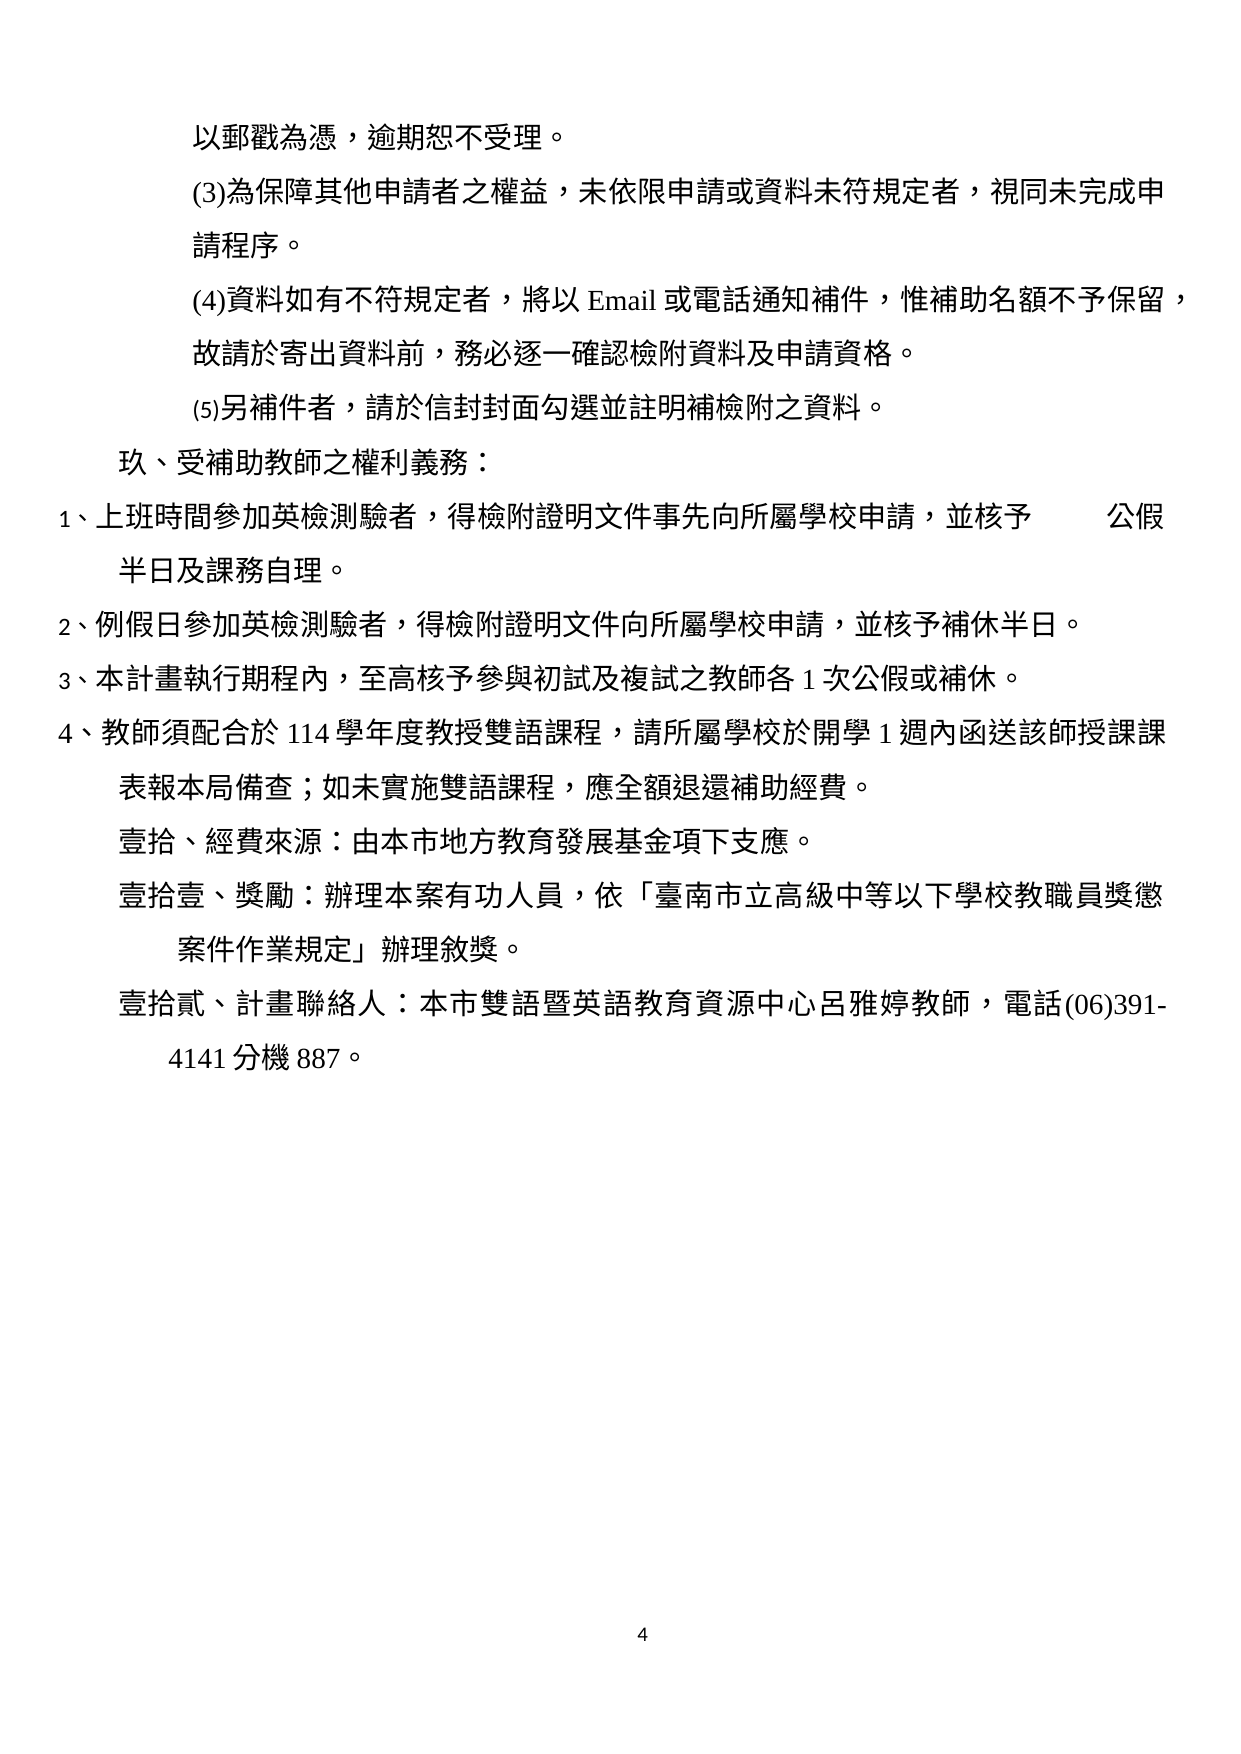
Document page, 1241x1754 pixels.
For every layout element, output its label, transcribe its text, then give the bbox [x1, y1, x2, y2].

list 受補助教師之權利義務： [118, 430, 1167, 484]
list 資料如有不符規定者，將以Email或電話通知補件，惟補助名額不予保留，故請於寄出資料前，務必逐一確認檢附資料及申請資格。 [192, 267, 1167, 376]
list 本計畫執行期程內，至高核予參與初試及複試之教師各1次公假或補休。 [58, 646, 1167, 701]
list 獎勵：辦理本案有功人員，依「臺南市立高級中等以下學校教職員獎懲案件作業規定」辦理敘獎。 [118, 863, 1167, 971]
list 教師須配合於114學年度教授雙語課程，請所屬學校於開學1週內函送該師授課課表報本局備查；如未實施雙語課程，應全額退還補助經費。 [58, 701, 1167, 809]
list 上班時間參加英檢測驗者，得檢附證明文件事先向所屬學校申請，並核予 公假半日及課務自理。 [58, 484, 1167, 592]
list 另補件者，請於信封封面勾選並註明補檢附之資料。 [192, 376, 1167, 430]
list 計畫聯絡人：本市雙語暨英語教育資源中心呂雅婷教師，電話(06)391-4141分機887。 [118, 971, 1167, 1080]
list 經費來源：由本市地方教育發展基金項下支應。 [118, 809, 1167, 863]
list 為保障其他申請者之權益，未依限申請或資料未符規定者，視同未完成申請程序。 [192, 159, 1167, 267]
list 請使用附件4之信封封面寄出，並於114年8月29日(星期五)前紙本寄送，以郵戳為憑，逾期恕不受理。 [192, 105, 1167, 159]
list 例假日參加英檢測驗者，得檢附證明文件向所屬學校申請，並核予補休半日。 [58, 592, 1167, 646]
